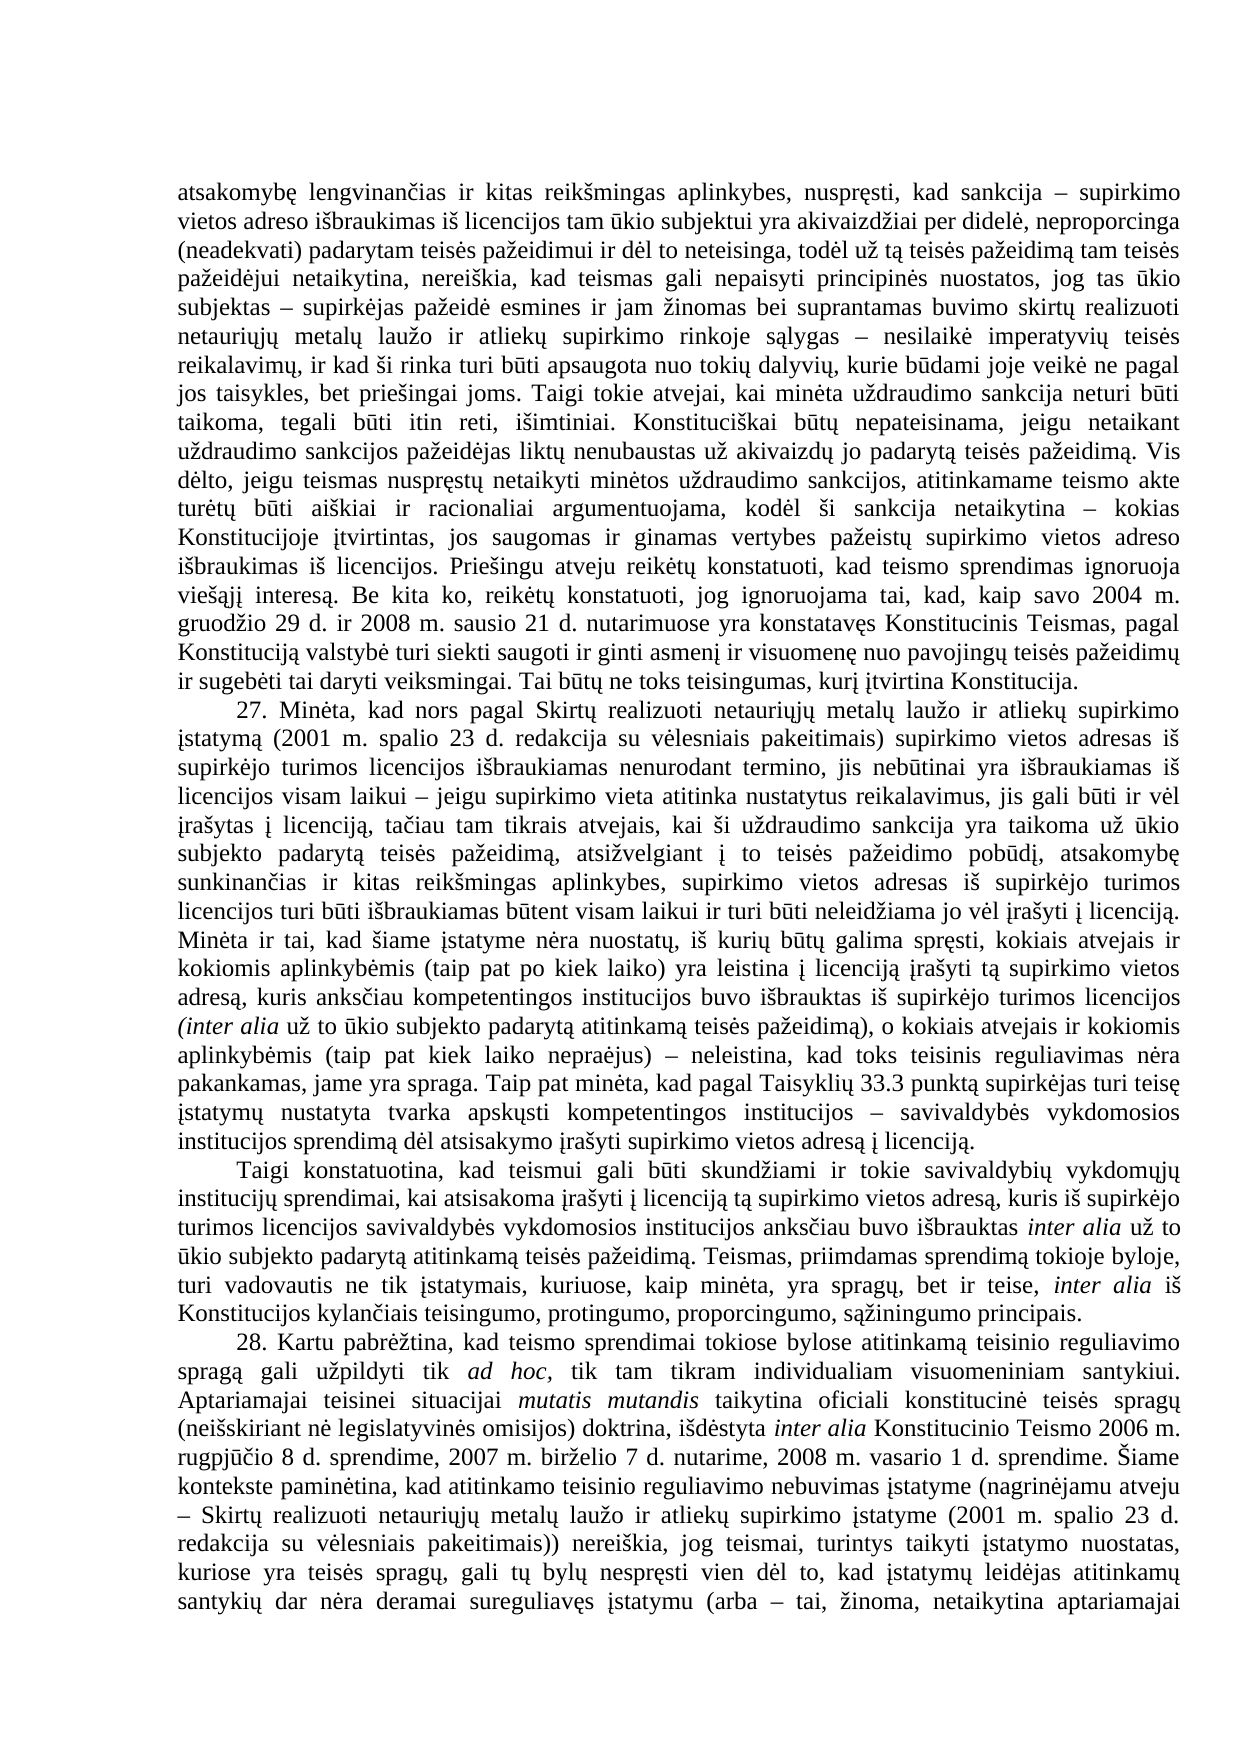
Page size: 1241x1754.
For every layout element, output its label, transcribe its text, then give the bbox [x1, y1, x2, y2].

text 27. Minėta, kad nors pagal Skirtų realizuoti netauriųjų metalų laužo ir atliekų supirkimo įstatymą (2001 m. spalio 23 d. redakcija su vėlesniais pakeitimais) supirkimo vietos adresas iš supirkėjo turimos licencijos išbraukiamas nenurodant termino, jis nebūtinai yra išbraukiamas iš licencijos visam laikui – jeigu supirkimo vieta atitinka nustatytus reikalavimus, jis gali būti ir vėl įrašytas į licenciją, tačiau tam tikrais atvejais, kai ši uždraudimo sankcija yra taikoma už ūkio subjekto padarytą teisės pažeidimą, atsižvelgiant į to teisės pažeidimo pobūdį, atsakomybę sunkinančias ir kitas reikšmingas aplinkybes, supirkimo vietos adresas iš supirkėjo turimos licencijos turi būti išbraukiamas būtent visam laikui ir turi būti neleidžiama jo vėl įrašyti į licenciją. Minėta ir tai, kad šiame įstatyme nėra nuostatų, iš kurių būtų galima spręsti, kokiais atvejais ir kokiomis aplinkybėmis (taip pat po kiek laiko) yra leistina į licenciją įrašyti tą supirkimo vietos adresą, kuris anksčiau kompetentingos institucijos buvo išbrauktas iš supirkėjo turimos licencijos (inter alia už to ūkio subjekto padarytą atitinkamą teisės pažeidimą), o kokiais atvejais ir kokiomis aplinkybėmis (taip pat kiek laiko nepraėjus) – neleistina, kad toks teisinis reguliavimas nėra pakankamas, jame yra spraga. Taip pat minėta, kad pagal Taisyklių 33.3 punktą supirkėjas turi teisę įstatymų nustatyta tvarka apskųsti kompetentingos institucijos – savivaldybės vykdomosios institucijos sprendimą dėl atsisakymo įrašyti supirkimo vietos adresą į licenciją. [177, 695, 1181, 1155]
text 28. Kartu pabrėžtina, kad teismo sprendimai tokiose bylose atitinkamą teisinio reguliavimo spragą gali užpildyti tik ad hoc, tik tam tikram individualiam visuomeniniam santykiui. Aptariamajai teisinei situacijai mutatis mutandis taikytina oficiali konstitucinė teisės spragų (neišskiriant nė legislatyvinės omisijos) doktrina, išdėstyta inter alia Konstitucinio Teismo 2006 m. rugpjūčio 8 d. sprendime, 2007 m. birželio 7 d. nutarime, 2008 m. vasario 1 d. sprendime. Šiame kontekste paminėtina, kad atitinkamo teisinio reguliavimo nebuvimas įstatyme (nagrinėjamu atveju – Skirtų realizuoti netauriųjų metalų laužo ir atliekų supirkimo įstatyme (2001 m. spalio 23 d. redakcija su vėlesniais pakeitimais)) nereiškia, jog teismai, turintys taikyti įstatymo nuostatas, kuriose yra teisės spragų, gali tų bylų nespręsti vien dėl to, kad įstatymų leidėjas atitinkamų santykių dar nėra deramai sureguliavęs įstatymu (arba – tai, žinoma, netaikytina aptariamajai [177, 1327, 1181, 1615]
text atsakomybę lengvinančias ir kitas reikšmingas aplinkybes, nuspręsti, kad sankcija – supirkimo vietos adreso išbraukimas iš licencijos tam ūkio subjektui yra akivaizdžiai per didelė, neproporcinga (neadekvati) padarytam teisės pažeidimui ir dėl to neteisinga, todėl už tą teisės pažeidimą tam teisės pažeidėjui netaikytina, nereiškia, kad teismas gali nepaisyti principinės nuostatos, jog tas ūkio subjektas – supirkėjas pažeidė esmines ir jam žinomas bei suprantamas buvimo skirtų realizuoti netauriųjų metalų laužo ir atliekų supirkimo rinkoje sąlygas – nesilaikė imperatyvių teisės reikalavimų, ir kad ši rinka turi būti apsaugota nuo tokių dalyvių, kurie būdami joje veikė ne pagal jos taisykles, bet priešingai joms. Taigi tokie atvejai, kai minėta uždraudimo sankcija neturi būti taikoma, tegali būti itin reti, išimtiniai. Konstituciškai būtų nepateisinama, jeigu netaikant uždraudimo sankcijos pažeidėjas liktų nenubaustas už akivaizdų jo padarytą teisės pažeidimą. Vis dėlto, jeigu teismas nuspręstų netaikyti minėtos uždraudimo sankcijos, atitinkamame teismo akte turėtų būti aiškiai ir racionaliai argumentuojama, kodėl ši sankcija netaikytina – kokias Konstitucijoje įtvirtintas, jos saugomas ir ginamas vertybes pažeistų supirkimo vietos adreso išbraukimas iš licencijos. Priešingu atveju reikėtų konstatuoti, kad teismo sprendimas ignoruoja viešąjį interesą. Be kita ko, reikėtų konstatuoti, jog ignoruojama tai, kad, kaip savo 2004 m. gruodžio 29 d. ir 2008 m. sausio 21 d. nutarimuose yra konstatavęs Konstitucinis Teismas, pagal Konstituciją valstybė turi siekti saugoti ir ginti asmenį ir visuomenę nuo pavojingų teisės pažeidimų ir sugebėti tai daryti veiksmingai. Tai būtų ne toks teisingumas, kurį įtvirtina Konstitucija. [177, 177, 1181, 695]
text Taigi konstatuotina, kad teismui gali būti skundžiami ir tokie savivaldybių vykdomųjų institucijų sprendimai, kai atsisakoma įrašyti į licenciją tą supirkimo vietos adresą, kuris iš supirkėjo turimos licencijos savivaldybės vykdomosios institucijos anksčiau buvo išbrauktas inter alia už to ūkio subjekto padarytą atitinkamą teisės pažeidimą. Teismas, priimdamas sprendimą tokioje byloje, turi vadovautis ne tik įstatymais, kuriuose, kaip minėta, yra spragų, bet ir teise, inter alia iš Konstitucijos kylančiais teisingumo, protingumo, proporcingumo, sąžiningumo principais. [177, 1155, 1181, 1327]
